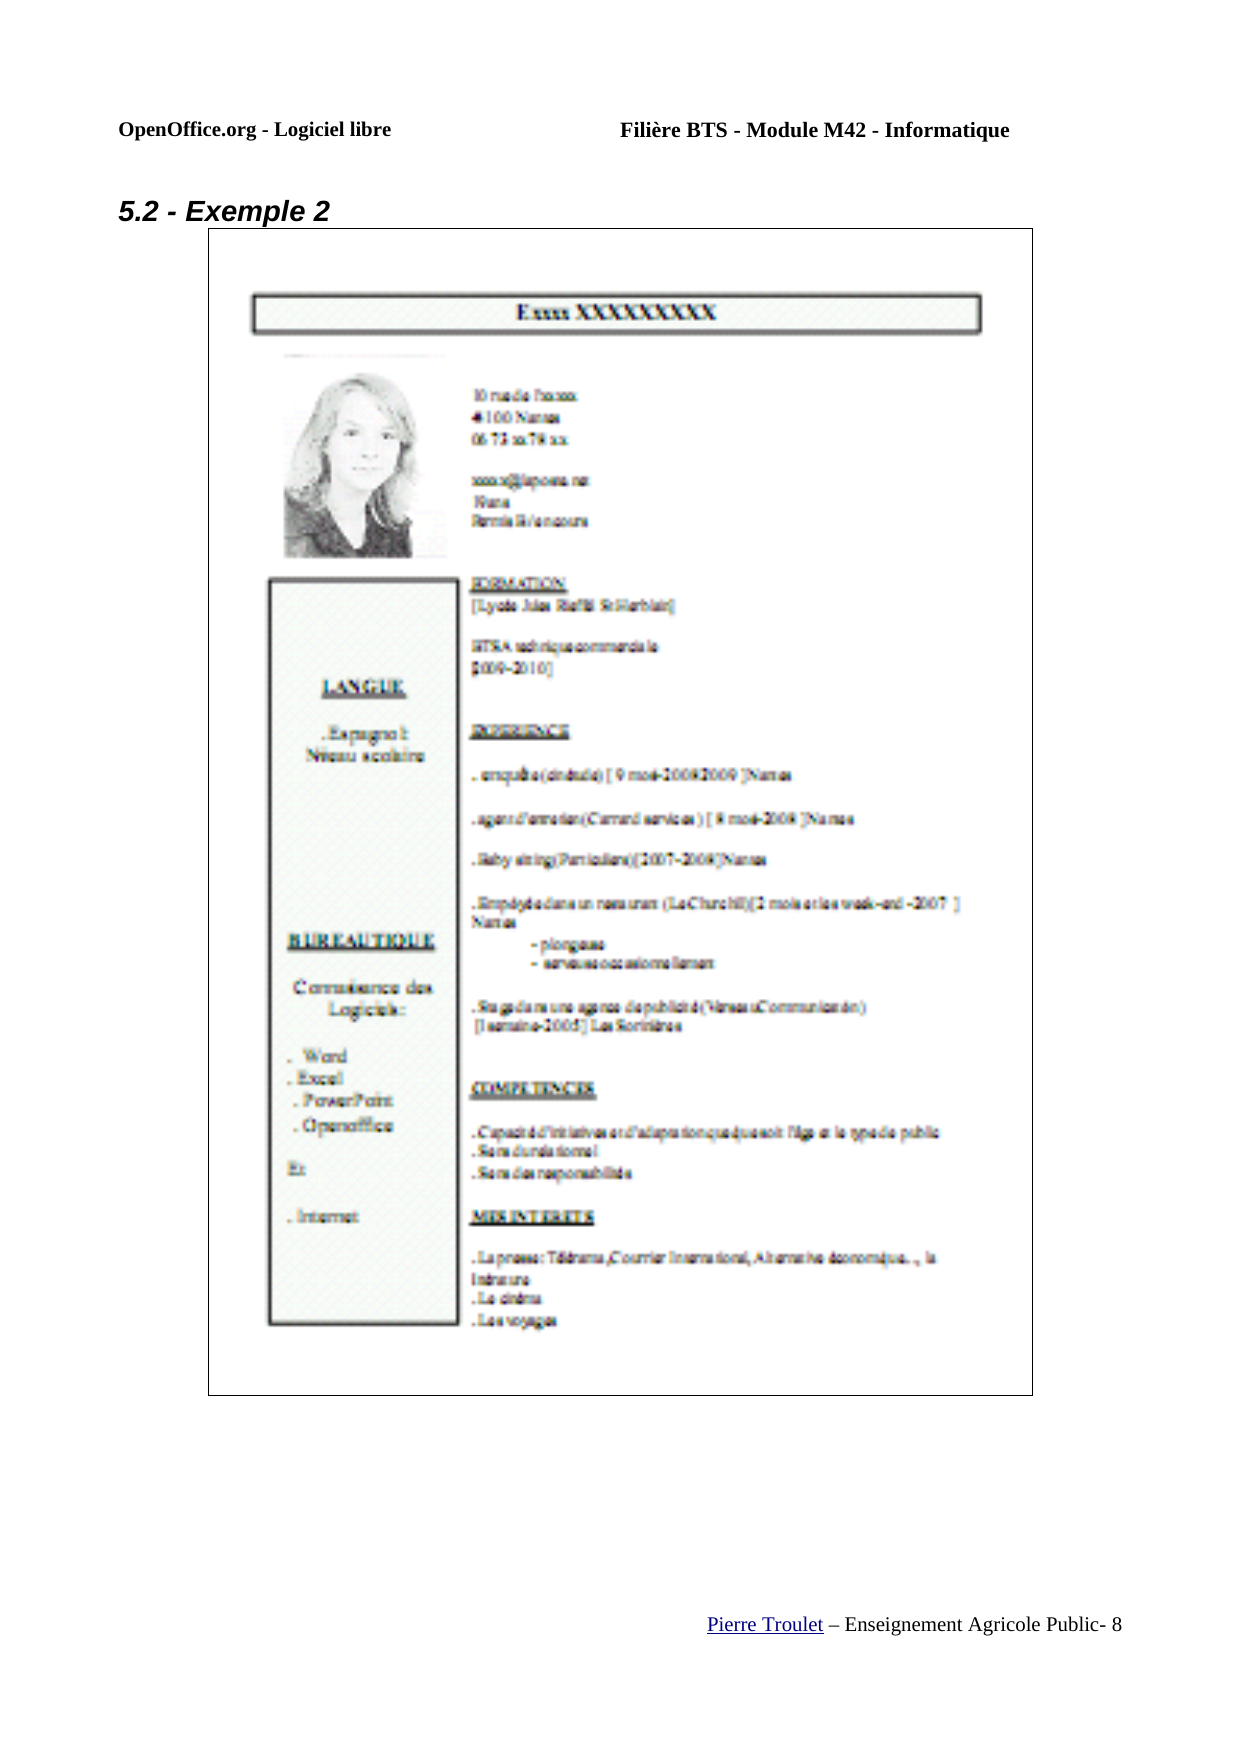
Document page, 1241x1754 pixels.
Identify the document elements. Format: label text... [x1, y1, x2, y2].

subtitle Exemple 2 [118, 195, 1122, 228]
picture [210, 230, 1030, 1393]
